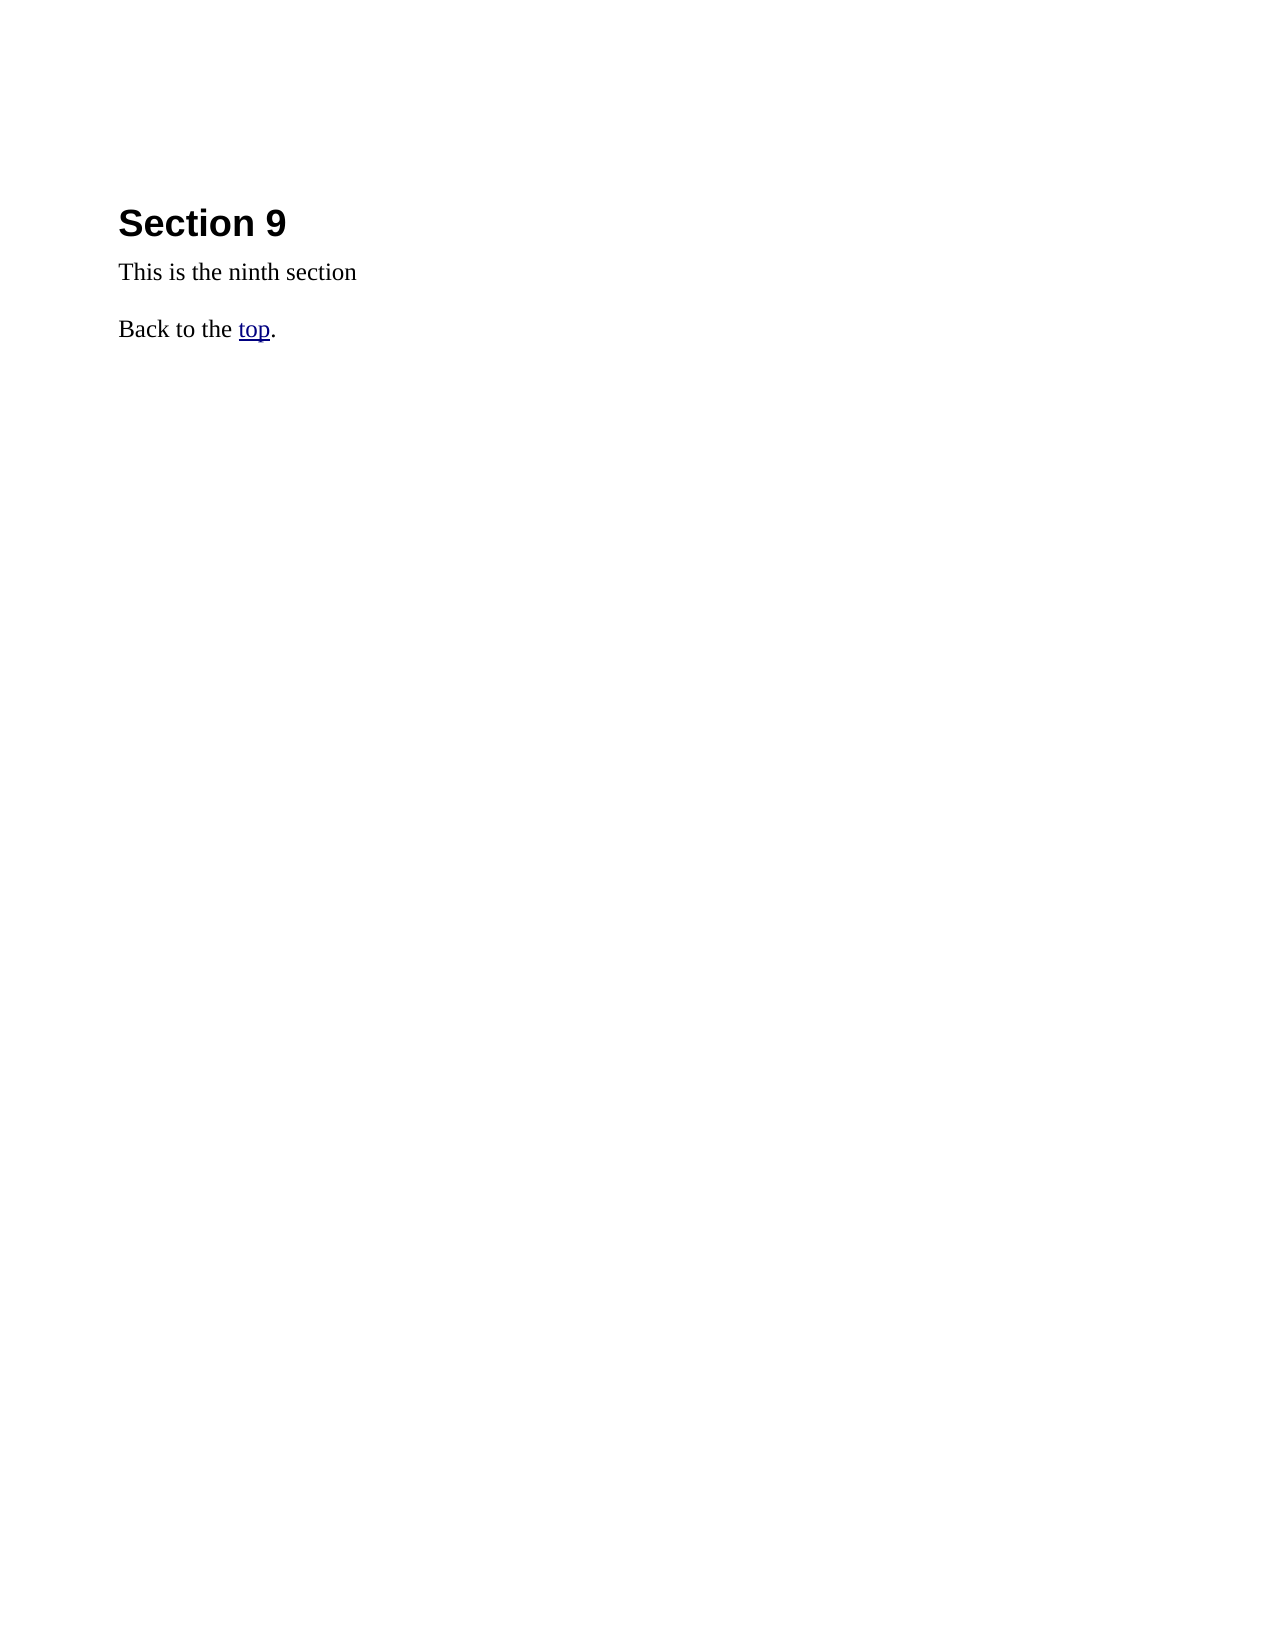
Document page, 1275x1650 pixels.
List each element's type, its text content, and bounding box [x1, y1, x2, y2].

text Back to the top. [118, 314, 1157, 343]
text This is the ninth section [118, 257, 1157, 286]
subtitle Section 9 [118, 201, 1157, 244]
